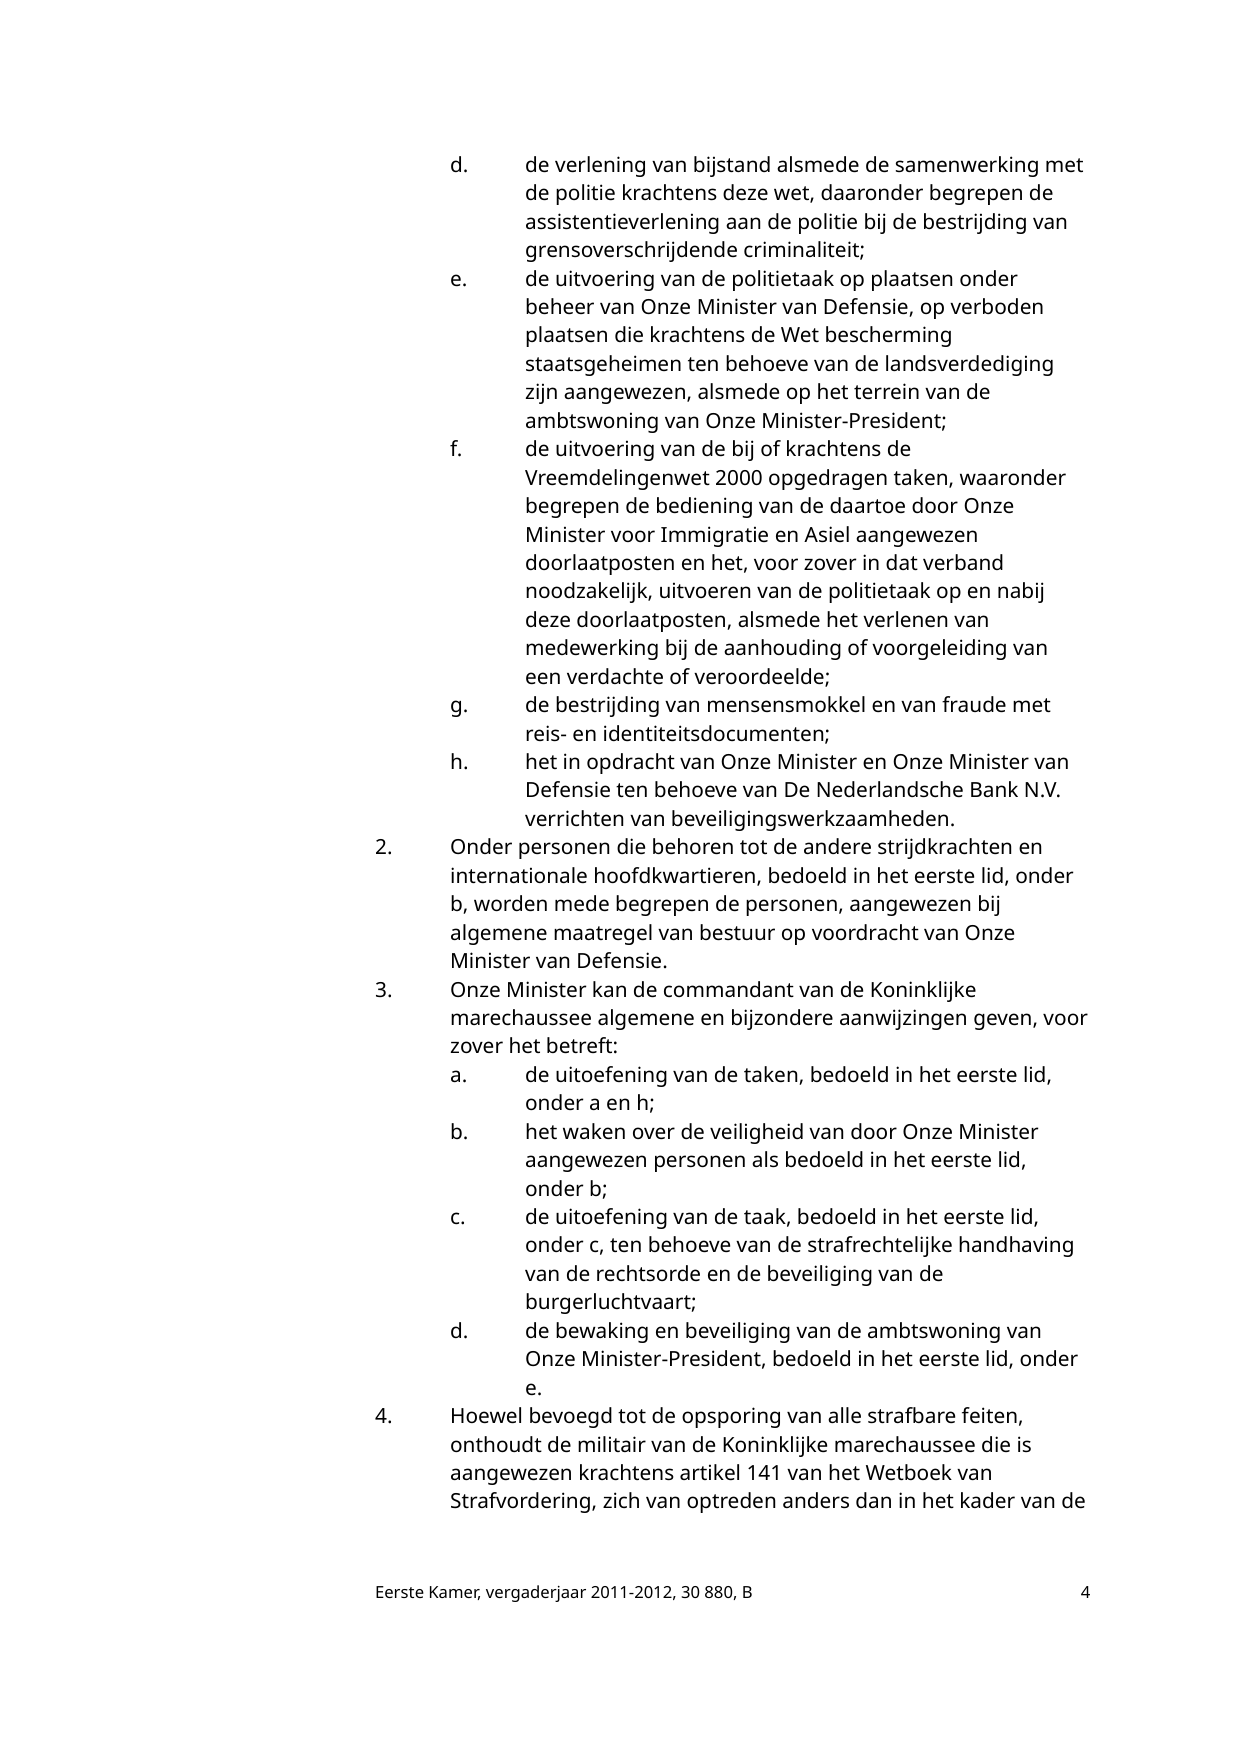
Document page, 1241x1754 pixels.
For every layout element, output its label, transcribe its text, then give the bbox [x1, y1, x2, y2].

list de uitoefening van de taken, bedoeld in het eerste lid, onder a en h; [450, 1060, 1090, 1117]
list de bestrijding van mensensmokkel en van fraude met reis- en identiteitsdocumenten; [450, 690, 1090, 747]
list Onder personen die behoren tot de andere strijdkrachten en internationale hoofdkwartieren, bedoeld in het eerste lid, onder b, worden mede begrepen de personen, aangewezen bij algemene maatregel van bestuur op voordracht van Onze Minister van Defensie. [375, 832, 1090, 975]
list het in opdracht van Onze Minister en Onze Minister van Defensie ten behoeve van De Nederlandsche Bank N.V. verrichten van beveiligingswerkzaamheden. [450, 747, 1090, 832]
list de uitvoering van de politietaak op plaatsen onder beheer van Onze Minister van Defensie, op verboden plaatsen die krachtens de Wet bescherming staatsgeheimen ten behoeve van de landsverdediging zijn aangewezen, alsmede op het terrein van de ambtswoning van Onze Minister-President; [450, 264, 1090, 434]
list Hoewel bevoegd tot de opsporing van alle strafbare feiten, onthoudt de militair van de Koninklijke marechaussee die is aangewezen krachtens artikel 141 van het Wetboek van Strafvordering, zich van optreden anders dan in het kader van de [375, 1401, 1090, 1515]
list Onze Minister kan de commandant van de Koninklijke marechaussee algemene en bijzondere aanwijzingen geven, voor zover het betreft: [375, 975, 1090, 1060]
list de bewaking en beveiliging van de ambtswoning van Onze Minister-President, bedoeld in het eerste lid, onder e. [450, 1316, 1090, 1401]
list de verlening van bijstand alsmede de samenwerking met de politie krachtens deze wet, daaronder begrepen de assistentieverlening aan de politie bij de bestrijding van grensoverschrijdende criminaliteit; [450, 150, 1090, 264]
list de uitvoering van de bij of krachtens de Vreemdelingenwet 2000 opgedragen taken, waaronder begrepen de bediening van de daartoe door Onze Minister voor Immigratie en Asiel aangewezen doorlaatposten en het, voor zover in dat verband noodzakelijk, uitvoeren van de politietaak op en nabij deze doorlaatposten, alsmede het verlenen van medewerking bij de aanhouding of voorgeleiding van een verdachte of veroordeelde; [450, 434, 1090, 690]
list de uitoefening van de taak, bedoeld in het eerste lid, onder c, ten behoeve van de strafrechtelijke handhaving van de rechtsorde en de beveiliging van de burgerluchtvaart; [450, 1202, 1090, 1316]
list het waken over de veiligheid van door Onze Minister aangewezen personen als bedoeld in het eerste lid, onder b; [450, 1117, 1090, 1202]
